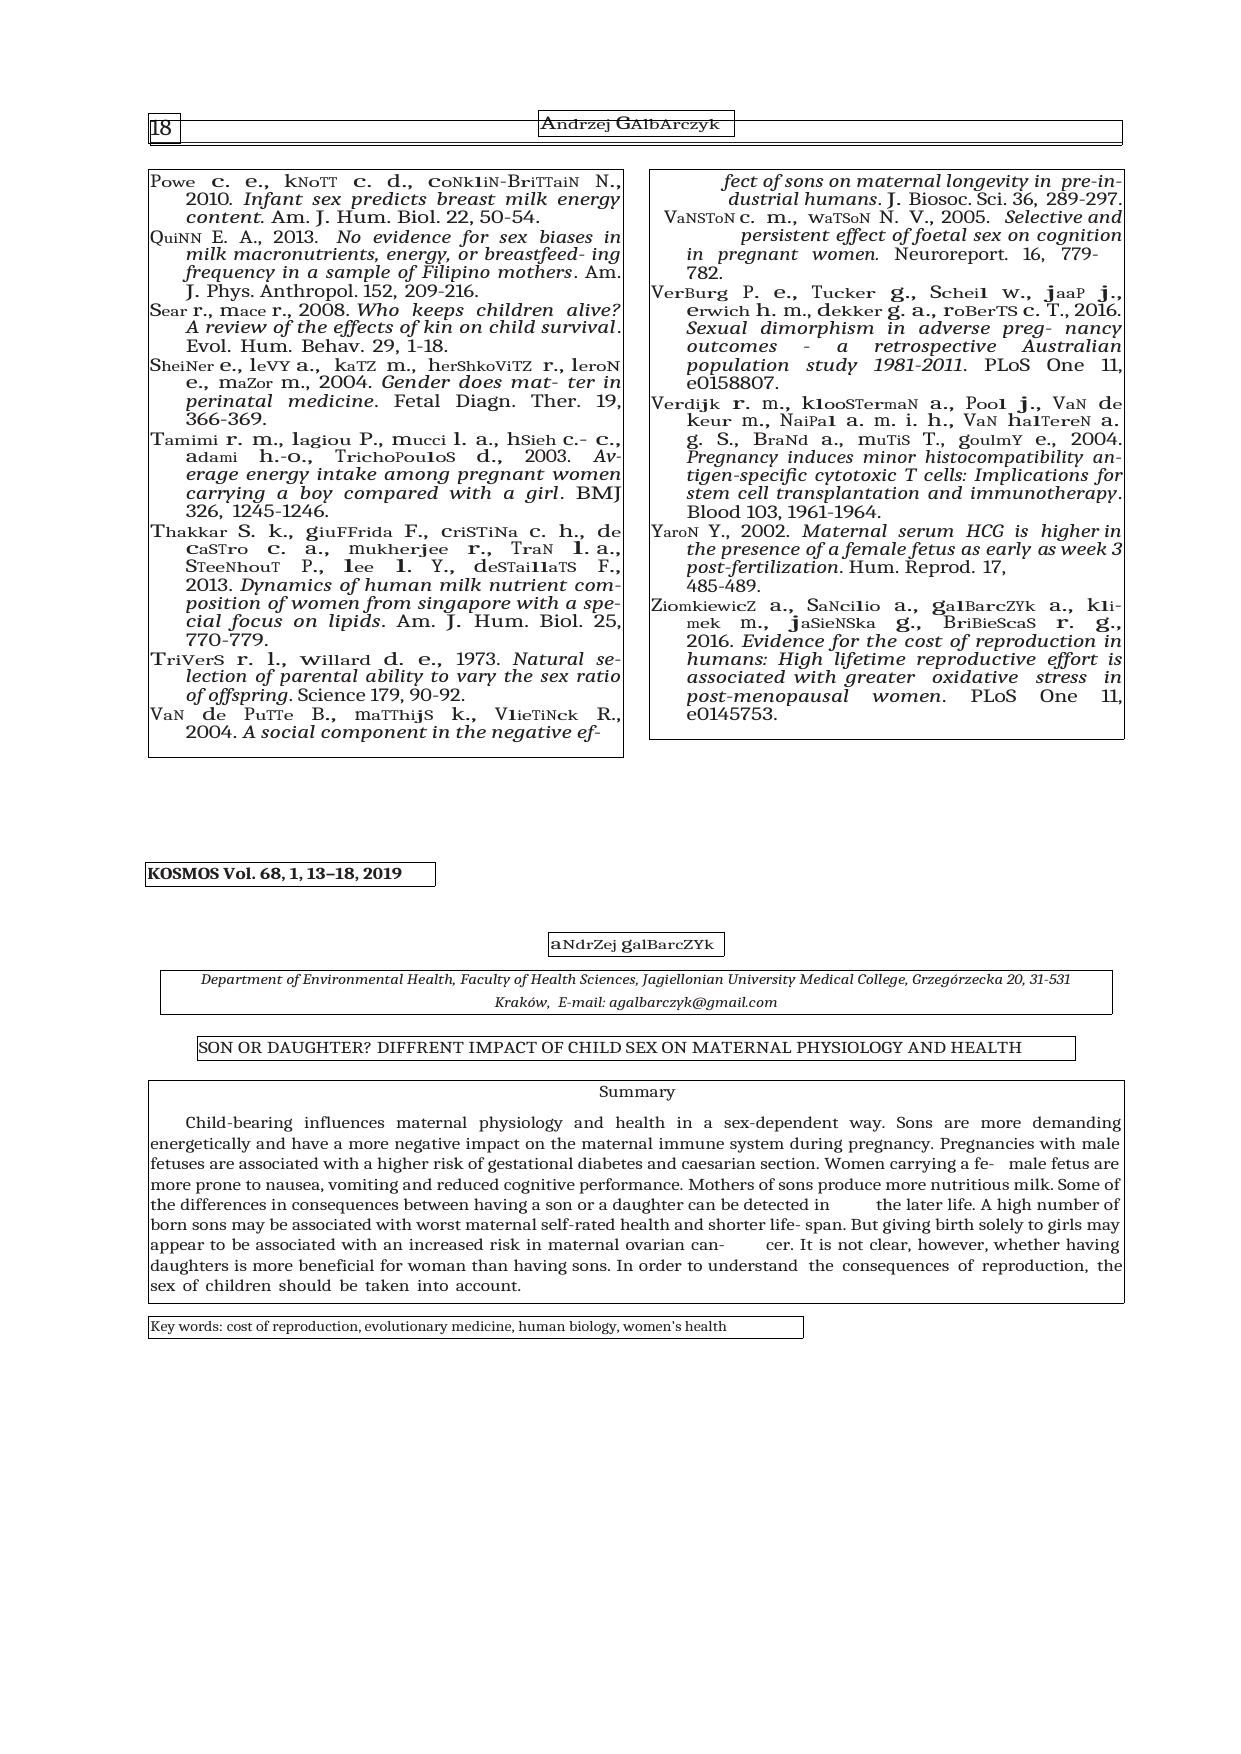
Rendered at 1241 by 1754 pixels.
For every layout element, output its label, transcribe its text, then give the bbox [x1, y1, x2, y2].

text g. S., BraNd a., muTiS T., goulmY e., 2004. Pregnancy induces minor histocompatibility an- tigen-specific cytotoxic T cells: Implications for stem cell transplantation and immunotherapy. Blood 103, 1961-1964. [686, 431, 1122, 523]
text Department of Environmental Health, Faculty of Health Sciences, Jagiellonian University Medical College, Grzegórzecka 20, 31-531 [181, 972, 1091, 988]
text Key words: cost of reproduction, evolutionary medicine, human biology, women’s health [150, 1318, 803, 1335]
text Verdijk r. m., klooSTermaN a., Pool j., VaN de keur m., NaiPal a. m. i. h., VaN halTereN a. [651, 394, 1122, 431]
text QuiNN E. A., 2013. No evidence for sex biases in milk macronutrients, energy, or breastfeed- ing frequency in a sample of Filipino mothers. Am. J. Phys. Anthropol. 152, 209-216. [150, 228, 621, 302]
text 18 [151, 121, 180, 141]
text SON OR DAUGHTER? DIFFRENT IMPACT OF CHILD SEX ON MATERNAL PHYSIOLOGY AND HEALTH [199, 1038, 1075, 1058]
text Kraków, E-mail: agalbarczyk@gmail.com [181, 994, 1091, 1011]
text Andrzej GAlbArczyk [540, 121, 734, 134]
text Thakkar S. k., giuFFrida F., criSTiNa c. h., de caSTro c. a., mukherjee r., TraN l. a., STeeNhouT P., lee l. Y., deSTaillaTS F., 2013. Dynamics of human milk nutrient com- position of women from singapore with a spe- cial focus on lipids. Am. J. Hum. Biol. 25, 770-779. [150, 522, 621, 651]
text ZiomkiewicZ a., SaNcilio a., galBarcZYk a., kli- mek m., jaSieNSka g., BriBieScaS r. g., 2016. Evidence for the cost of reproduction in humans: High lifetime reproductive effort is associated with greater oxidative stress in post-menopausal women. PLoS One 11, e0145753. [651, 597, 1122, 725]
text fect of sons on maternal longevity in pre-in- dustrial humans. J. Biosoc. Sci. 36, 289-297. VaNSToN c. m., waTSoN N. V., 2005. Selective and persistent effect of foetal sex on cognition [651, 173, 1122, 247]
text Andrzej GAlbArczyk [540, 112, 734, 120]
text [150, 114, 180, 120]
text TriVerS r. l., willard d. e., 1973. Natural se- lection of parental ability to vary the sex ratio of offspring. Science 179, 90-92. [150, 651, 621, 706]
text 485-489. [686, 578, 1124, 596]
text VerBurg P. e., Tucker g., Scheil w., jaaP j., erwich h. m., dekker g. a., roBerTS c. T., 2016. Sexual dimorphism in adverse preg- nancy outcomes - a retrospective Australian population study 1981-2011. PLoS One 11, e0158807. [651, 284, 1122, 394]
text VaN de PuTTe B., maTThijS k., VlieTiNck R., 2004. A social component in the negative ef- [150, 706, 621, 743]
text aNdrZej galBarcZYk [550, 934, 724, 953]
text Powe c. e., kNoTT c. d., coNkliN-BriTTaiN N., 2010. Infant sex predicts breast milk energy content. Am. J. Hum. Biol. 22, 50-54. [150, 173, 621, 228]
text 782. [686, 264, 1124, 283]
text Tamimi r. m., lagiou P., mucci l. a., hSieh c.- c., adami h.-o., TrichoPouloS d., 2003. Av- erage energy intake among pregnant women carrying a boy compared with a girl. BMJ 326, 1245-1246. [150, 431, 621, 522]
text YaroN Y., 2002. Maternal serum HCG is higher in the presence of a female fetus as early as week 3 post-fertilization. Hum. Reprod. 17, [651, 523, 1122, 578]
text Summary [596, 1082, 679, 1101]
text KOSMOS Vol. 68, 1, 13–18, 2019 [147, 864, 435, 883]
text Child-bearing influences maternal physiology and health in a sex-dependent way. Sons are more demanding energetically and have a more negative impact on the maternal immune system during pregnancy. Pregnancies with male fetuses are associated with a higher risk of gestational diabetes and caesarian section. Women carrying a fe- male fetus are more prone to nausea, vomiting and reduced cognitive performance. Mothers of sons produce more nutritious milk. Some of the differences in consequences between having a son or a daughter can be detected in the later life. A high number of born sons may be associated with worst maternal self-rated health and shorter life- span. But giving birth solely to girls may appear to be associated with an increased risk in maternal ovarian can- cer. It is not clear, however, whether having daughters is more beneficial for woman than having sons. In order to understand the consequences of reproduction, the sex of children should be taken into account. [150, 1114, 1122, 1296]
text Sear r., mace r., 2008. Who keeps children alive? A review of the effects of kin on child survival. Evol. Hum. Behav. 29, 1-18. [150, 302, 621, 357]
text in pregnant women. Neuroreport. 16, 779- [686, 247, 1124, 264]
text SheiNer e., leVY a., kaTZ m., herShkoViTZ r., leroN e., maZor m., 2004. Gender does mat- ter in perinatal medicine. Fetal Diagn. Ther. 19, 366-369. [150, 357, 621, 430]
